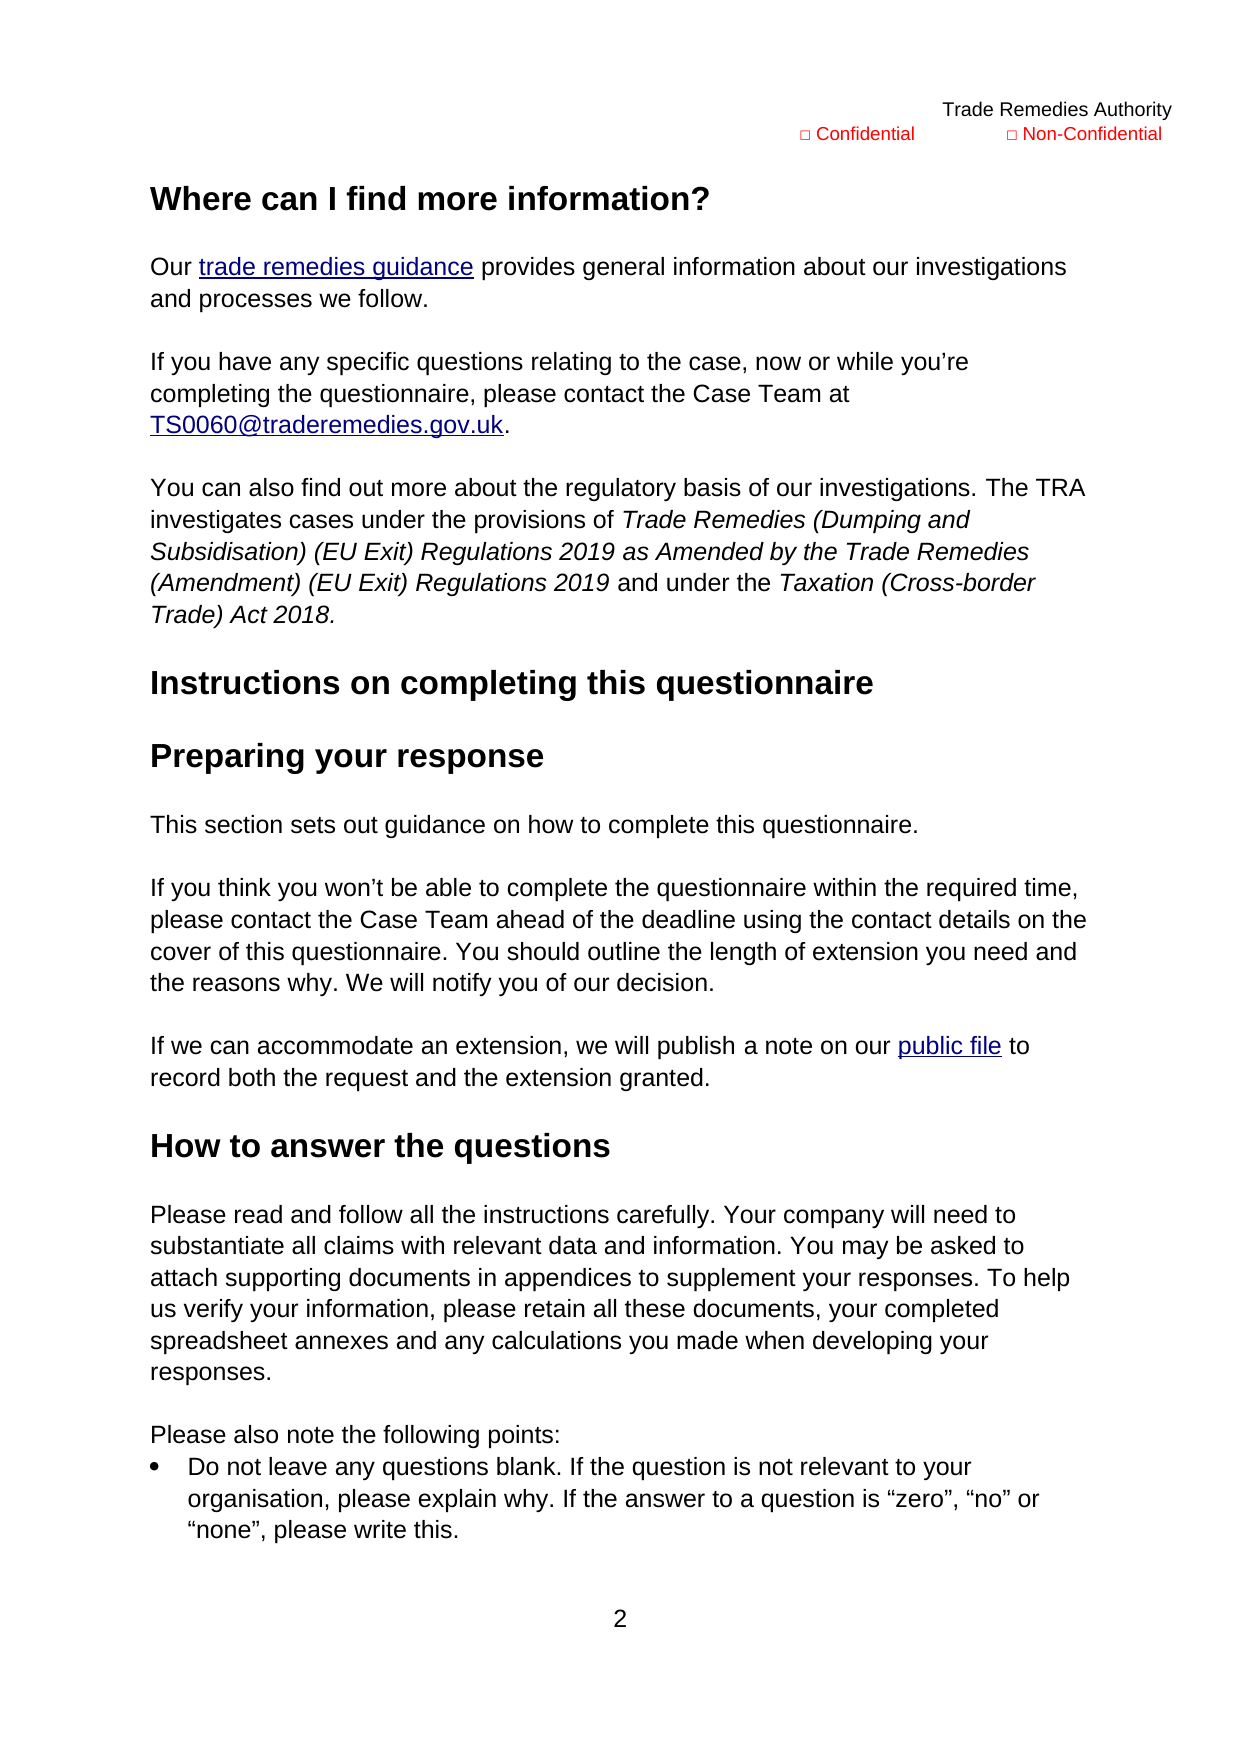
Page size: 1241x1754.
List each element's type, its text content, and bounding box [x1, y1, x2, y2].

text Preparing your response [150, 736, 1090, 775]
text Please also note the following points: [150, 1421, 1090, 1449]
list Do not leave any questions blank. If the question is not relevant to your organisation, please explain why. If the answer to a question is “zero”, “no” or “none”, please write this. [150, 1452, 1090, 1544]
text This section sets out guidance on how to complete this questionnaire. [150, 810, 1090, 839]
subtitle Instructions on completing this questionnaire [150, 663, 1090, 701]
text Our trade remedies guidance provides general information about our investigations and processes we follow. [150, 252, 1090, 313]
text You can also find out more about the regulatory basis of our investigations. The TRA investigates cases under the provisions of Trade Remedies (Dumping and Subsidisation) (EU Exit) Regulations 2019 as Amended by the Trade Remedies (Amendment) (EU Exit) Regulations 2019 and under the Taxation (Cross-border Trade) Act 2018. [150, 473, 1090, 628]
text If you think you won’t be able to complete the questionnaire within the required time, please contact the Case Team ahead of the deadline using the contact details on the cover of this questionnaire. You should outline the length of extension you need and the reasons why. We will notify you of our decision. [150, 873, 1090, 997]
text If you have any specific questions relating to the case, now or while you’re completing the questionnaire, please contact the Case Team at TS0060@traderemedies.gov.uk. [150, 347, 1090, 439]
text Where can I find more information? [150, 179, 1090, 217]
text How to answer the questions [150, 1126, 1090, 1164]
text If we can accommodate an extension, we will publish a note on our public file to record both the request and the extension granted. [150, 1031, 1090, 1091]
text Please read and follow all the instructions carefully. Your company will need to substantiate all claims with relevant data and information. You may be asked to attach supporting documents in appendices to supplement your responses. To help us verify your information, please retain all these documents, your completed spreadsheet annexes and any calculations you made when developing your responses. [150, 1199, 1090, 1386]
